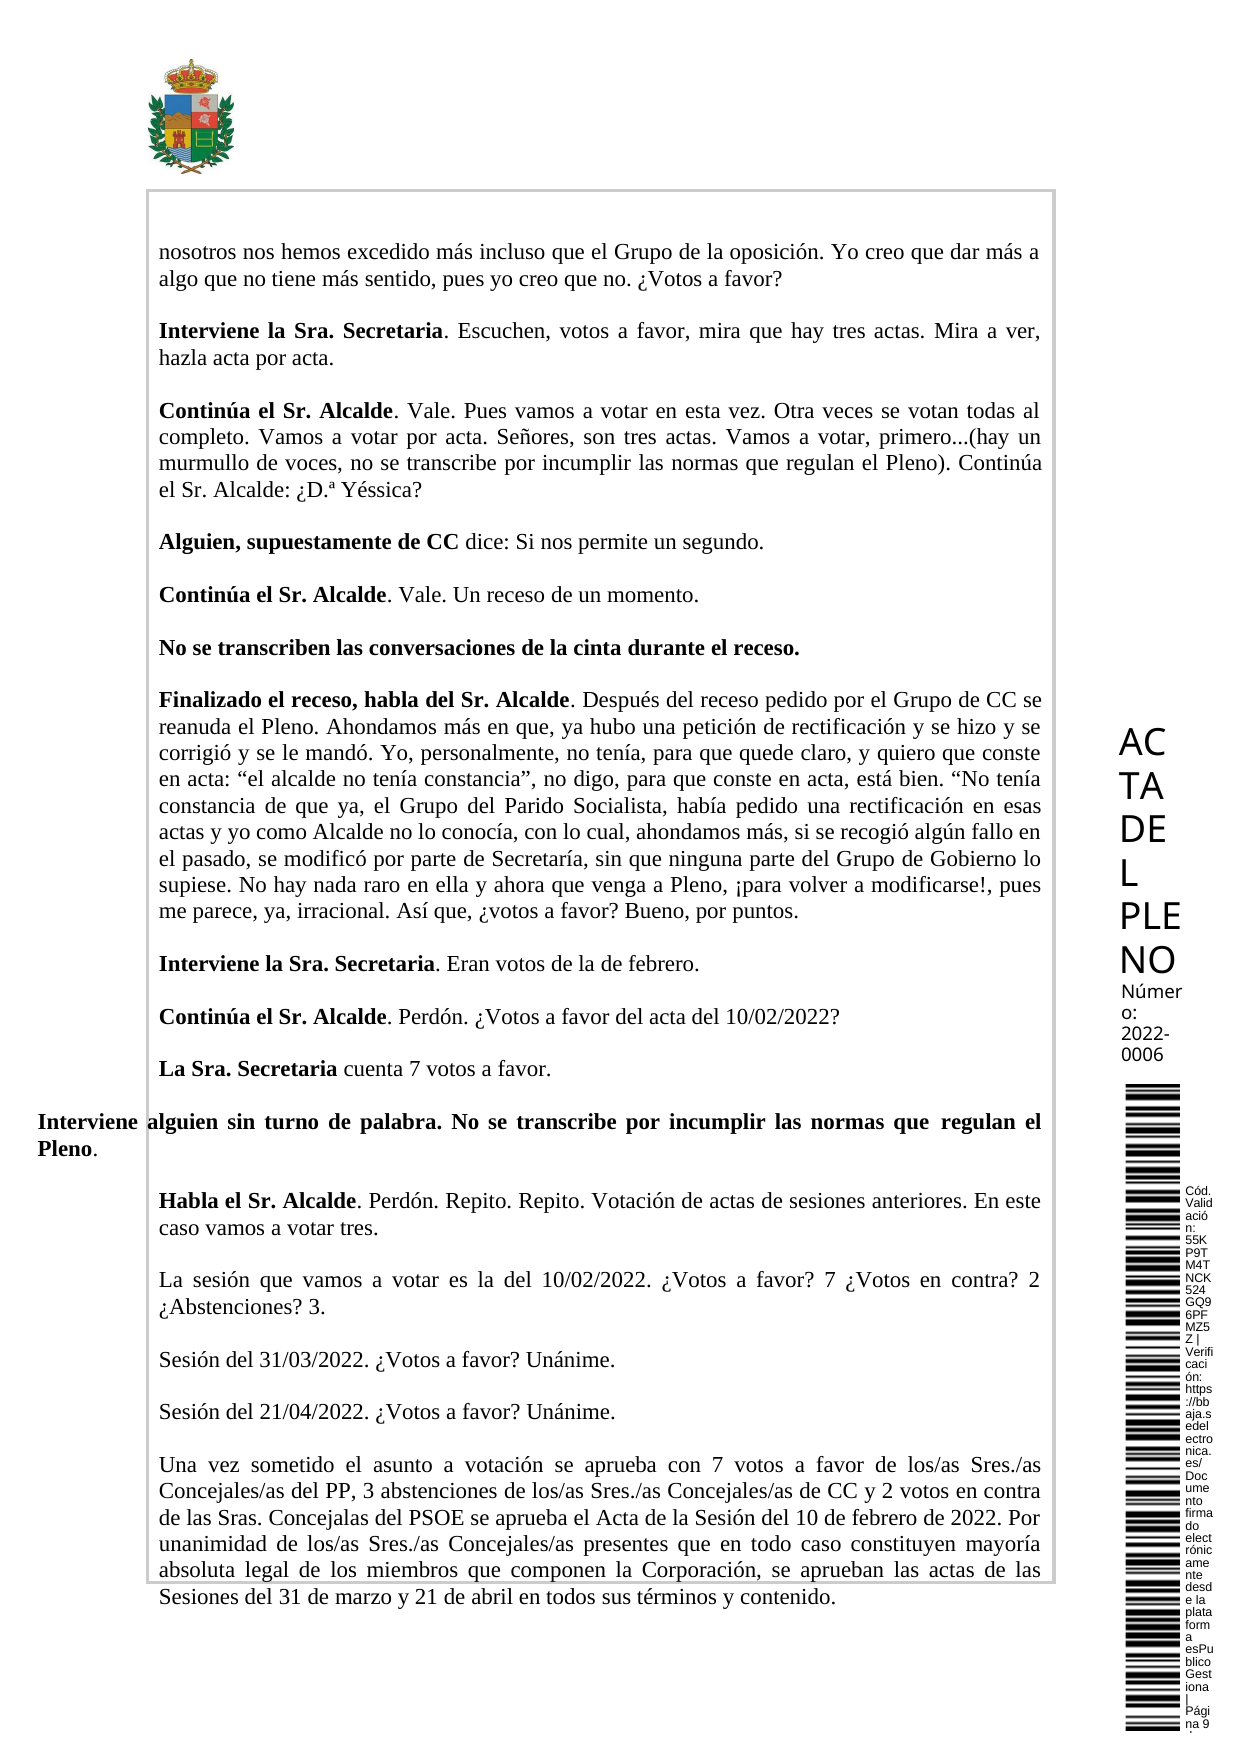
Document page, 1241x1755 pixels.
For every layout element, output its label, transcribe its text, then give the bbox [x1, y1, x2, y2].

subtitle [1056, 634, 1241, 660]
text [1056, 950, 1117, 976]
subtitle No se transcriben las conversaciones de la cinta durante el receso. [159, 634, 1052, 660]
text ACTA DEL PLENO [1119, 721, 1186, 982]
text Finalizado el receso, habla del Sr. Alcalde. Después del receso pedido por el Grupo de CC se reanuda el Pleno. Ahondamos más en que, ya hubo una petición de rectificación y se hizo y se corrigió y se le mandó. Yo, personalmente, no tenía, para que quede claro, y quiero que conste en acta: “el alcalde no tenía constancia”, no digo, para que conste en acta, está bien. “No tenía constancia de que ya, el Grupo del Parido Socialista, había pedido una rectificación en esas actas y yo como Alcalde no lo conocía, con lo cual, ahondamos más, si se recogió algún fallo en el pasado, se modificó por parte de Secretaría, sin que ninguna parte del Grupo de Gobierno lo supiese. No hay nada raro en ella y ahora que venga a Pleno, ¡para volver a modificarse!, pues me parece, ya, irracional. Así que, ¿votos a favor? Bueno, por puntos. [159, 686, 1043, 924]
text Cód. Validación: 55KP9TM4TNCK524GQ96PFMZ5Z | Verificación: https://bbaja.sedelectronica.es/ Documento firmado electrónicamente desde la plataforma esPublico Gestiona | Página 9 de 128 [1185, 1186, 1214, 1732]
text Interviene la Sra. Secretaria. Escuchen, votos a favor, mira que hay tres actas. Mira a ver, hazla acta por acta. [159, 317, 1042, 370]
subtitle Interviene alguien sin turno de palabra. No se transcribe por incumplir las normas que regulan el Pleno. [37, 1108, 146, 1161]
subtitle Interviene alguien sin turno de palabra. No se transcribe por incumplir las normas que regulan el Pleno. [149, 1108, 1041, 1161]
text ¿Abstenciones? 3. [159, 1293, 1052, 1319]
text La Sra. Secretaria cuenta 7 votos a favor. [159, 1056, 1052, 1082]
text nosotros nos hemos excedido más incluso que el Grupo de la oposición. Yo creo que dar más a algo que no tiene más sentido, pues yo creo que no. ¿Votos a favor? [159, 238, 1042, 291]
text [1056, 1003, 1117, 1029]
text Una vez sometido el asunto a votación se aprueba con 7 votos a favor de los/as Sres./as Concejales/as del PP, 3 abstenciones de los/as Sres./as Concejales/as de CC y 2 votos en contra de las Sras. Concejalas del PSOE se aprueba el Acta de la Sesión del 10 de febrero de 2022. Por unanimidad de los/as Sres./as Concejales/as presentes que en todo caso constituyen mayoría absoluta legal de los miembros que componen la Corporación, se aprueban las actas de las [159, 1451, 1043, 1581]
text [1214, 1293, 1241, 1319]
text [1056, 1293, 1125, 1319]
text Habla el Sr. Alcalde. Perdón. Repito. Repito. Votación de actas de sesiones anteriores. En este caso vamos a votar tres. [159, 1187, 1042, 1240]
text [1117, 718, 1186, 1066]
text La sesión que vamos a votar es la del 10/02/2022. ¿Votos a favor? 7 ¿Votos en contra? 2 [159, 1266, 1052, 1293]
text [1183, 1182, 1214, 1732]
text Número: 2022-0006 Fecha: 21/07/2022 [1121, 982, 1186, 1066]
text [1186, 950, 1241, 976]
text Sesión del 31/03/2022. ¿Votos a favor? Unánime. Sesión del 21/04/2022. ¿Votos a favor? Unánime. [159, 1346, 616, 1425]
text Sesiones del 31 de marzo y 21 de abril en todos sus términos y contenido. [159, 1584, 1043, 1609]
text Alguien, supuestamente de CC dice: Si nos permite un segundo. [159, 528, 1052, 555]
text [1056, 528, 1241, 555]
text Continúa el Sr. Alcalde. Perdón. ¿Votos a favor del acta del 10/02/2022? [159, 1003, 1052, 1029]
text Interviene la Sra. Secretaria. Eran votos de la de febrero. [159, 950, 1052, 976]
text La Sra. Secretaria cuenta 7 votos a favor. [1056, 1056, 1241, 1082]
text [1056, 581, 1241, 607]
text [1056, 1266, 1125, 1293]
text Continúa el Sr. Alcalde. Vale. Un receso de un momento. [159, 581, 1052, 607]
text Continúa el Sr. Alcalde. Vale. Pues vamos a votar en esta vez. Otra veces se votan todas al completo. Vamos a votar por acta. Señores, son tres actas. Vamos a votar, primero...(hay un murmullo de voces, no se transcribe por incumplir las normas que regulan el Pleno). Continúa el Sr. Alcalde: ¿D.ª Yéssica? [159, 397, 1042, 502]
